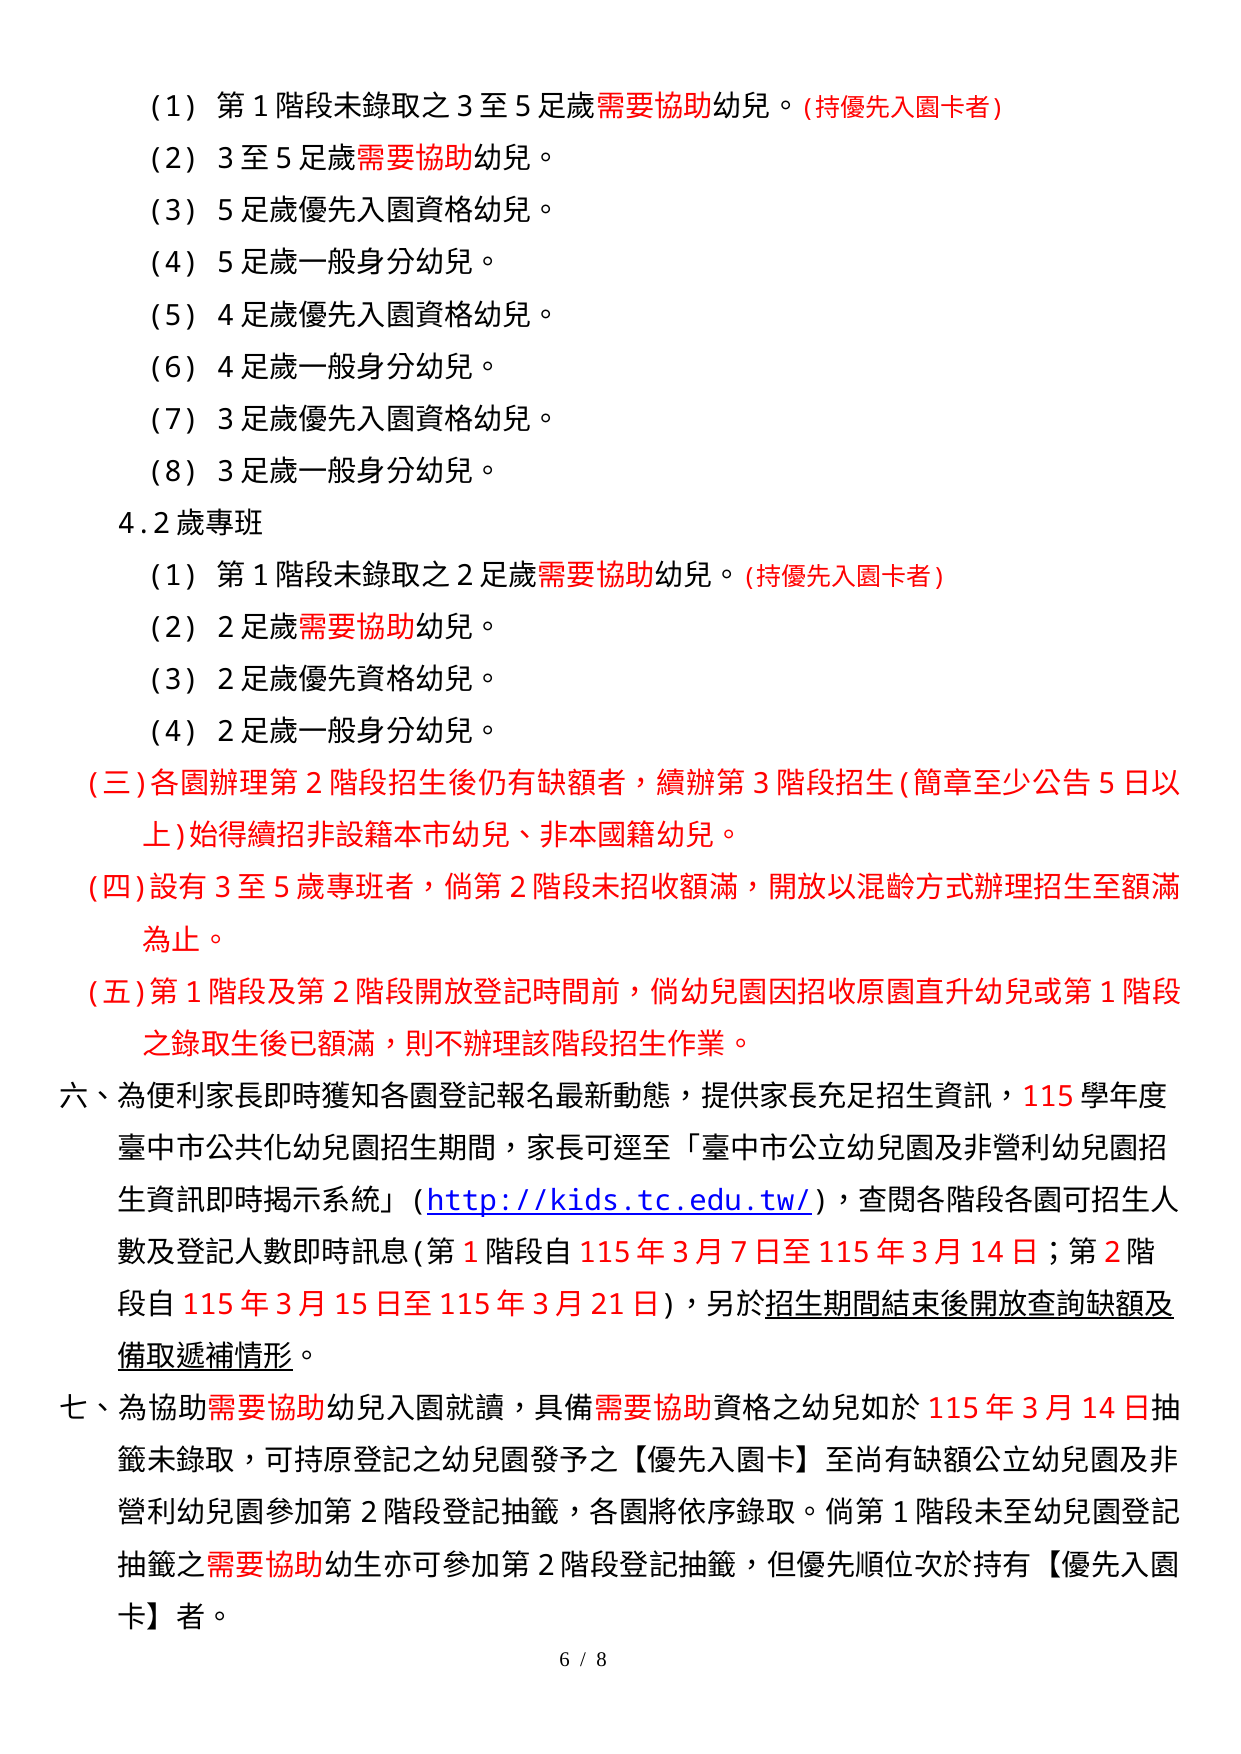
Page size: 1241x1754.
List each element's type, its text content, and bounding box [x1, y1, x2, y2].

text (4) 5足歲一般身分幼兒。 [147, 231, 1181, 283]
text (2) 2足歲需要協助幼兒。 [147, 596, 1181, 648]
text (4) 2足歲一般身分幼兒。 [147, 700, 1181, 752]
text (6) 4足歲一般身分幼兒。 [147, 335, 1181, 387]
text (2) 3至5足歲需要協助幼兒。 [147, 127, 1181, 179]
text (7) 3足歲優先入園資格幼兒。 [147, 387, 1181, 439]
text (1) 第1階段未錄取之2足歲需要協助幼兒。(持優先入園卡者) [147, 544, 1181, 596]
text (五)第1階段及第2階段開放登記時間前，倘幼兒園因招收原園直升幼兒或第1階段之錄取生後已額滿，則不辦理該階段招生作業。 [84, 960, 1181, 1064]
text (3) 2足歲優先資格幼兒。 [147, 648, 1181, 700]
text (3) 5足歲優先入園資格幼兒。 [147, 179, 1181, 231]
text (四)設有3至5歲專班者，倘第2階段未招收額滿，開放以混齡方式辦理招生至額滿為止。 [84, 856, 1181, 960]
text 六、為便利家長即時獲知各園登記報名最新動態，提供家長充足招生資訊，115學年度臺中市公共化幼兒園招生期間，家長可逕至「臺中市公立幼兒園及非營利幼兒園招生資訊即時揭示系統」(http://kids.tc.edu.tw/)，查閱各階段各園可招生人數及登記人數即時訊息(第1階段自115年3月7日至115年3月14日；第2階段自115年3月15日至115年3月21日)，另於招生期間結束後開放查詢缺額及備取遞補情形。 [59, 1064, 1181, 1377]
text (5) 4足歲優先入園資格幼兒。 [147, 283, 1181, 335]
text (1) 第1階段未錄取之3至5足歲需要協助幼兒。(持優先入園卡者) [147, 75, 1181, 127]
text 七、為協助需要協助幼兒入園就讀，具備需要協助資格之幼兒如於115年3月14日抽籤未錄取，可持原登記之幼兒園發予之【優先入園卡】至尚有缺額公立幼兒園及非營利幼兒園參加第2階段登記抽籤，各園將依序錄取。倘第1階段未至幼兒園登記抽籤之需要協助幼生亦可參加第2階段登記抽籤，但優先順位次於持有【優先入園卡】者。 [59, 1377, 1181, 1637]
text (三)各園辦理第2階段招生後仍有缺額者，續辦第3階段招生(簡章至少公告5日以上)始得續招非設籍本市幼兒、非本國籍幼兒。 [84, 752, 1181, 856]
text (8) 3足歲一般身分幼兒。 [147, 439, 1181, 492]
text 4.2歲專班 [59, 492, 1181, 544]
